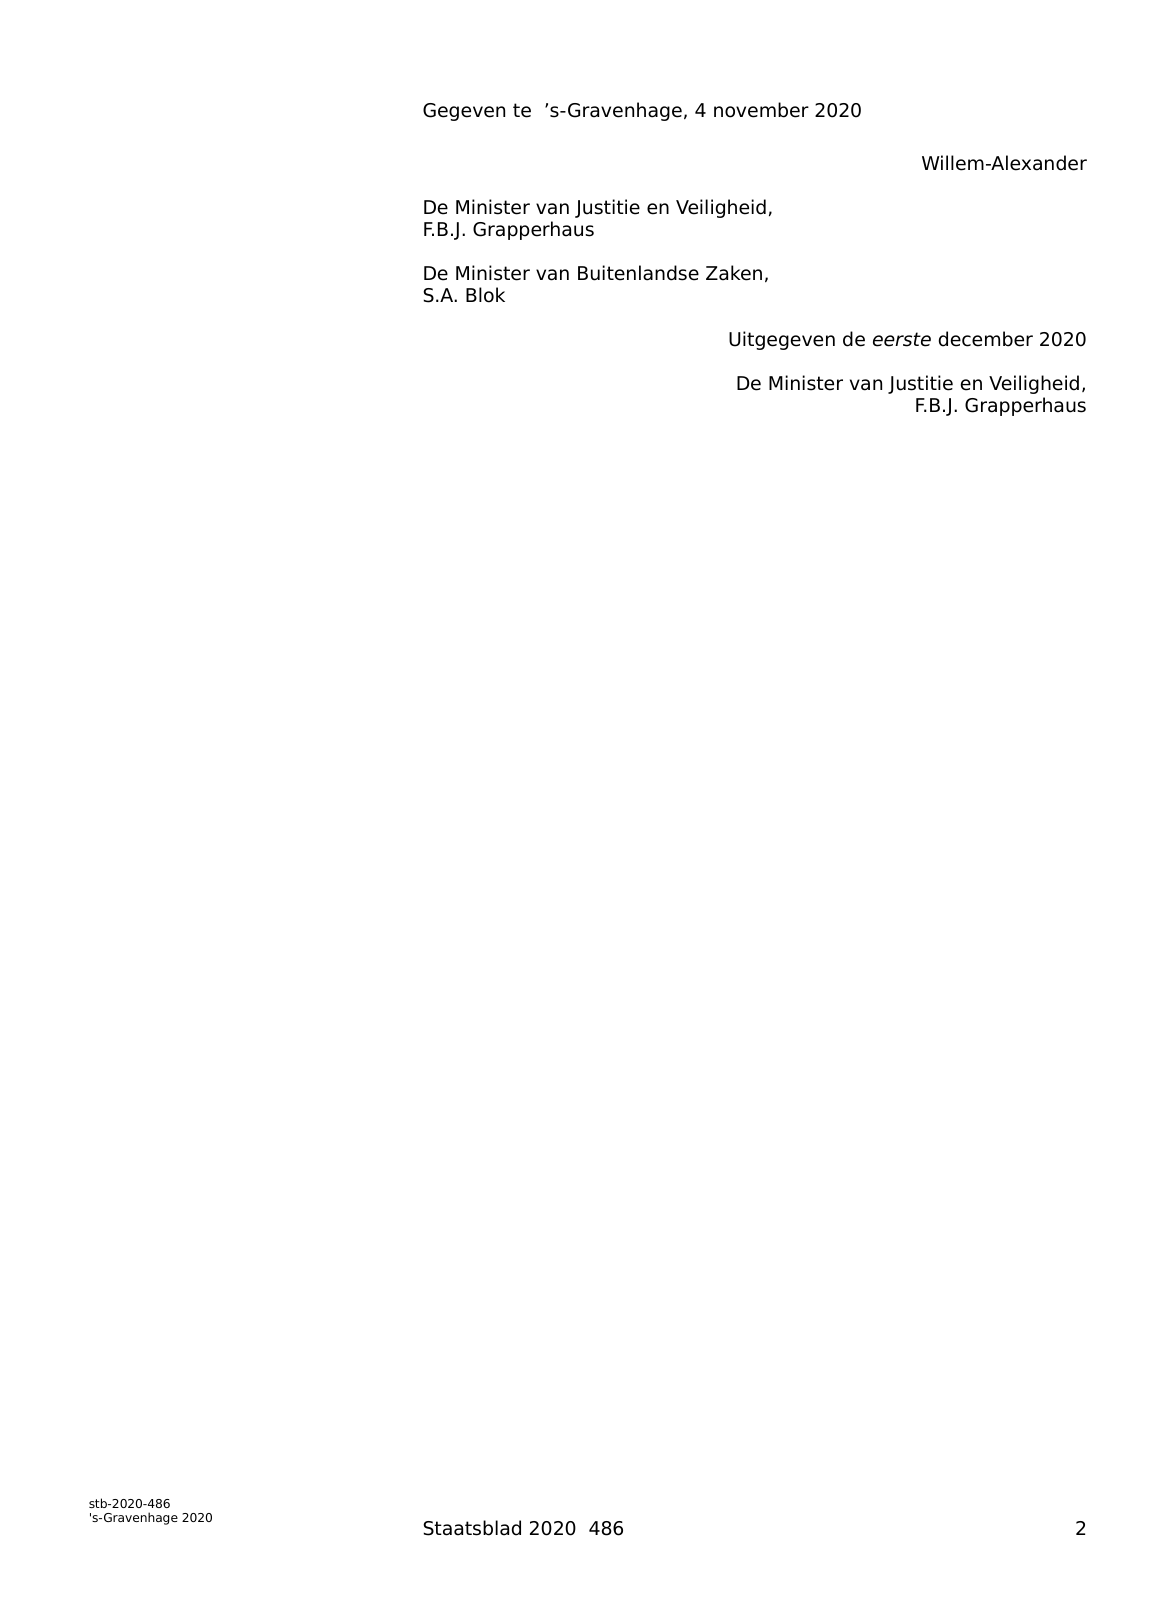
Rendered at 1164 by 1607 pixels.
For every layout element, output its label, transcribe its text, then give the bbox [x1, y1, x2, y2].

text Gegeven te ’s-Gravenhage, 4 november 2020 [422, 100, 1087, 122]
text 's-Gravenhage 2020 [88, 1511, 323, 1525]
text Uitgegeven de eerste december 2020 [422, 329, 1087, 351]
text De Minister van Buitenlandse Zaken, S.A. Blok [422, 263, 1087, 307]
text stb-2020-486 [88, 1497, 323, 1511]
text De Minister van Justitie en Veiligheid, F.B.J. Grapperhaus [422, 197, 1087, 241]
text Willem-Alexander [422, 152, 1087, 174]
text De Minister van Justitie en Veiligheid, F.B.J. Grapperhaus [422, 373, 1087, 417]
